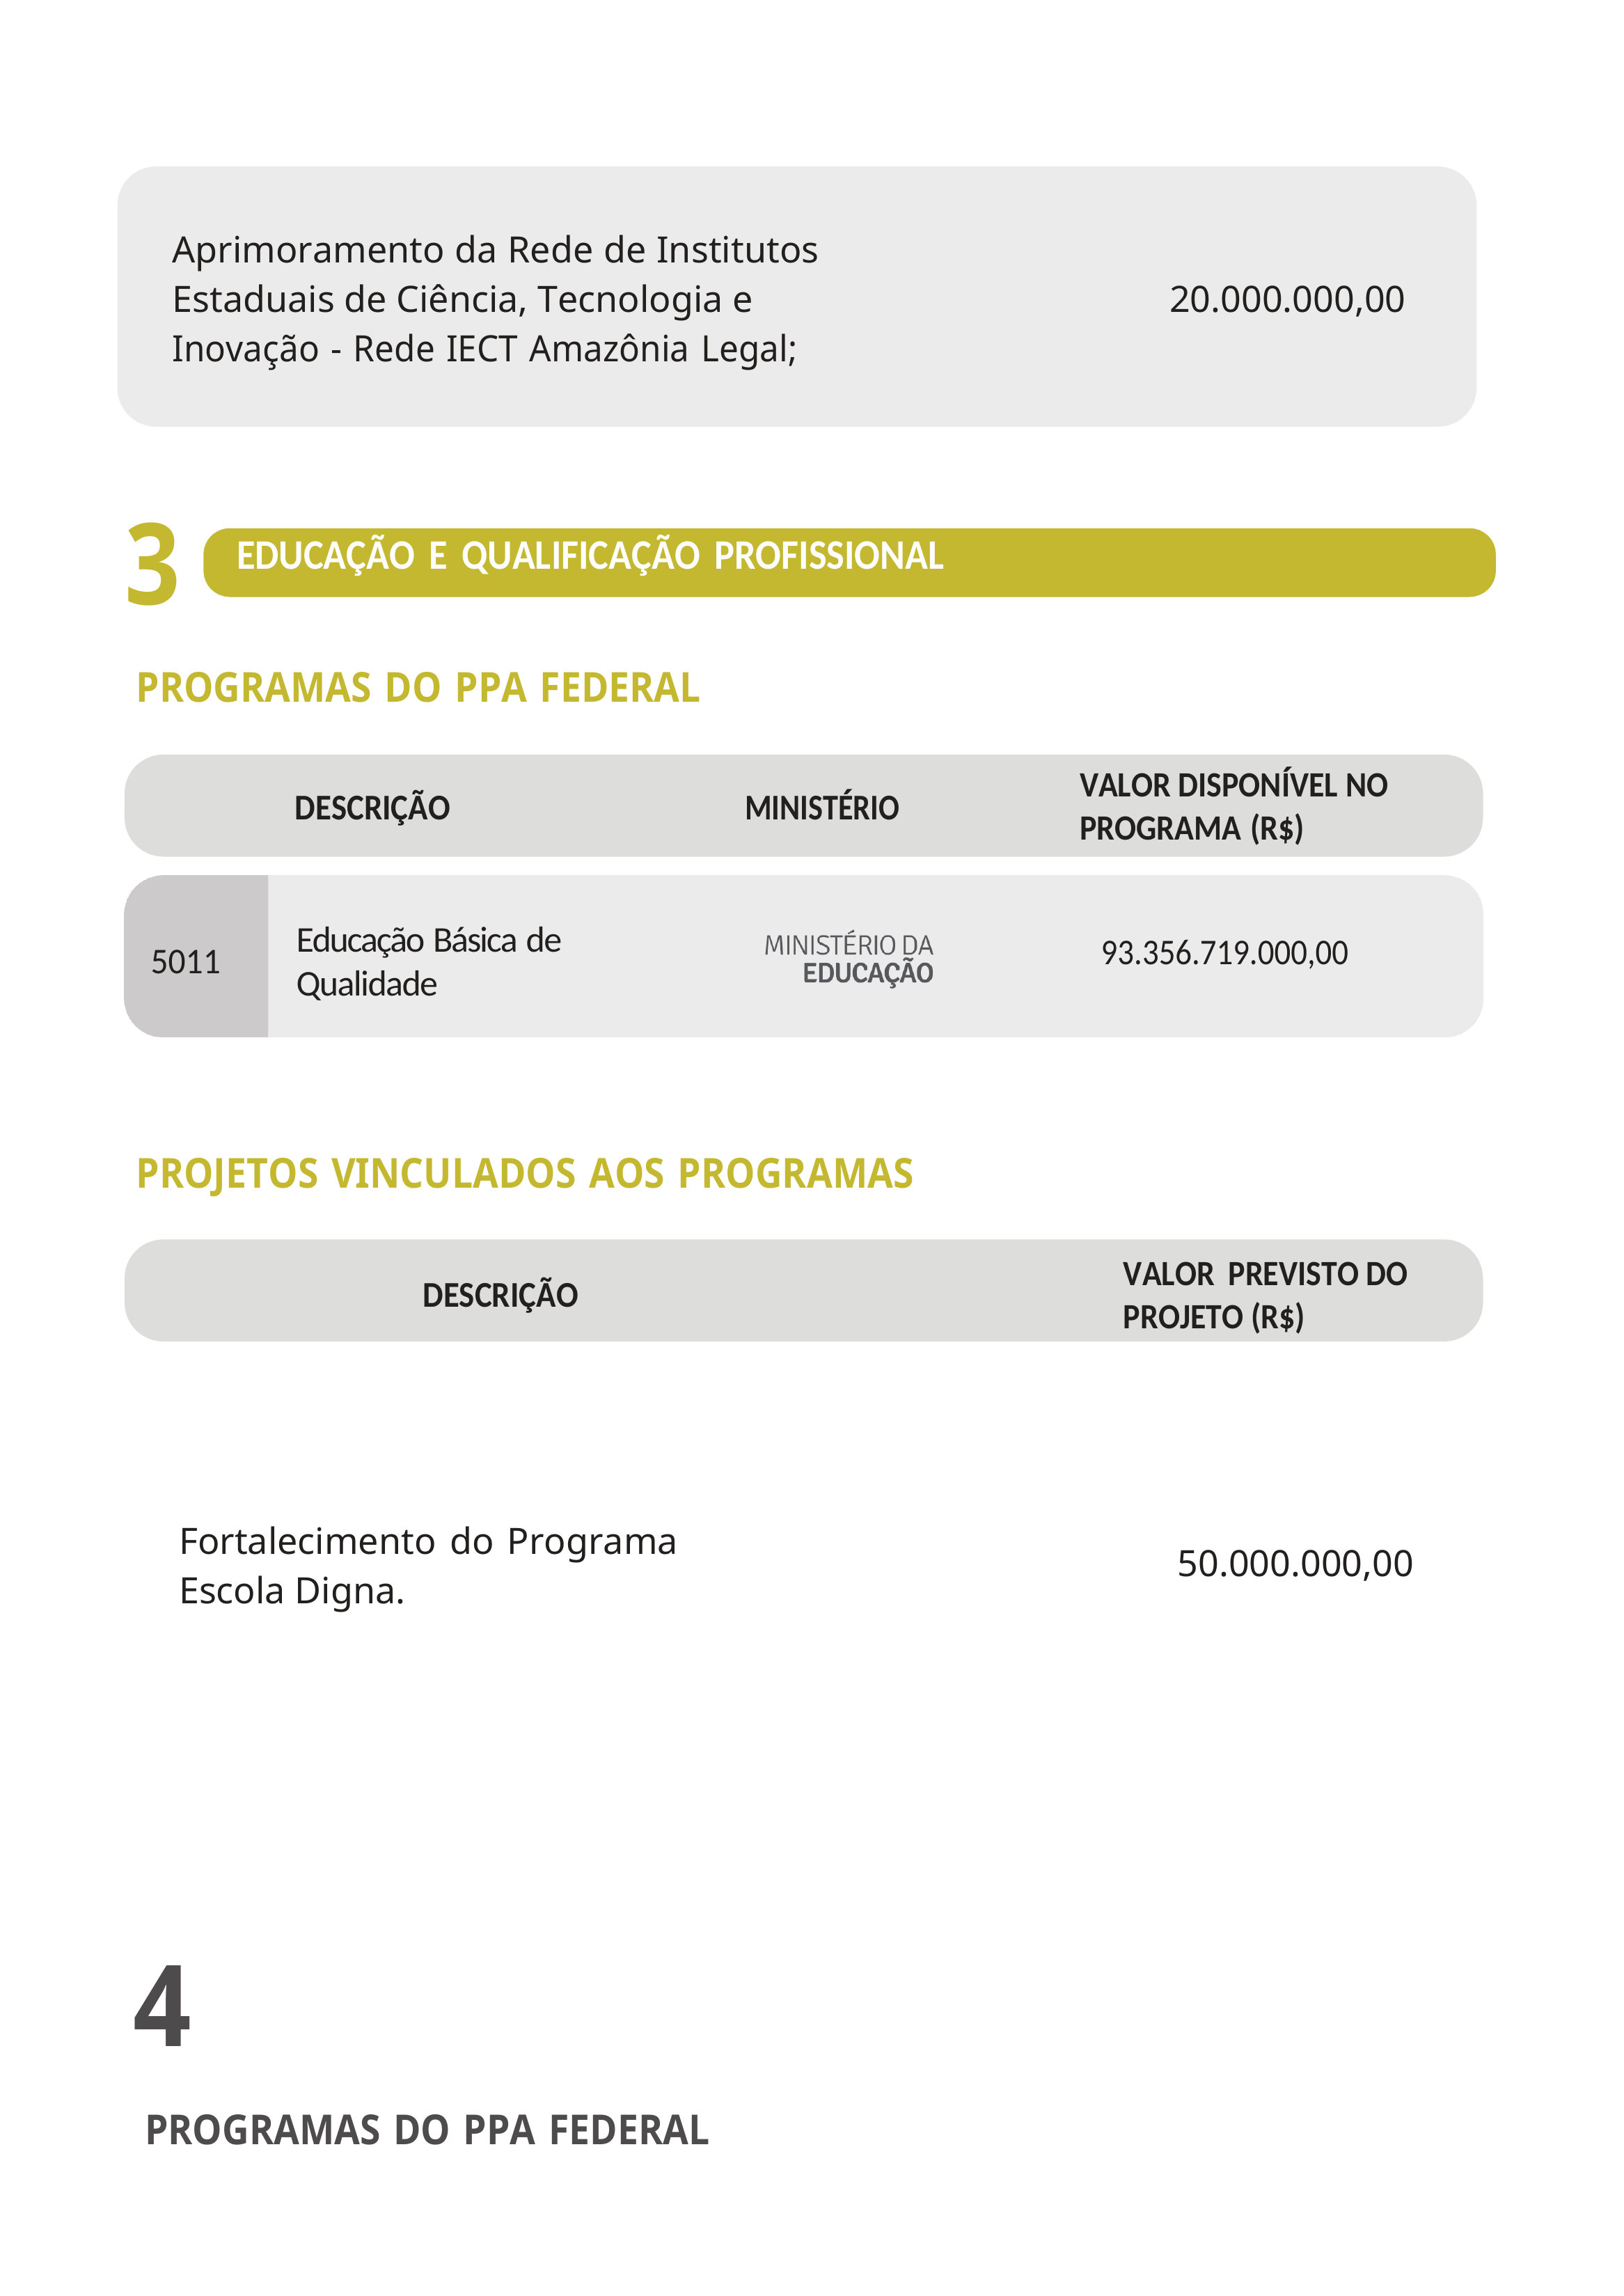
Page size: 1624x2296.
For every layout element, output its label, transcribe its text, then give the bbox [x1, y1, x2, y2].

subtitle PROGRAMAS DO PPA FEDERAL [136, 658, 867, 714]
subtitle 3 [125, 484, 867, 638]
text 50.000.000,00 [1177, 1538, 1519, 1587]
text Fortalecimento do Programa Escola Digna. [179, 1516, 709, 1614]
text 4 INFRAESTRUTURA ECONÔMICA E URBANA [133, 1763, 1519, 2079]
subtitle PROJETOS VINCULADOS AOS PROGRAMAS [136, 1144, 1519, 1200]
text 20.000.000,00 [1477, 274, 1519, 323]
subtitle PROGRAMAS DO PPA FEDERAL [145, 2100, 1519, 2157]
